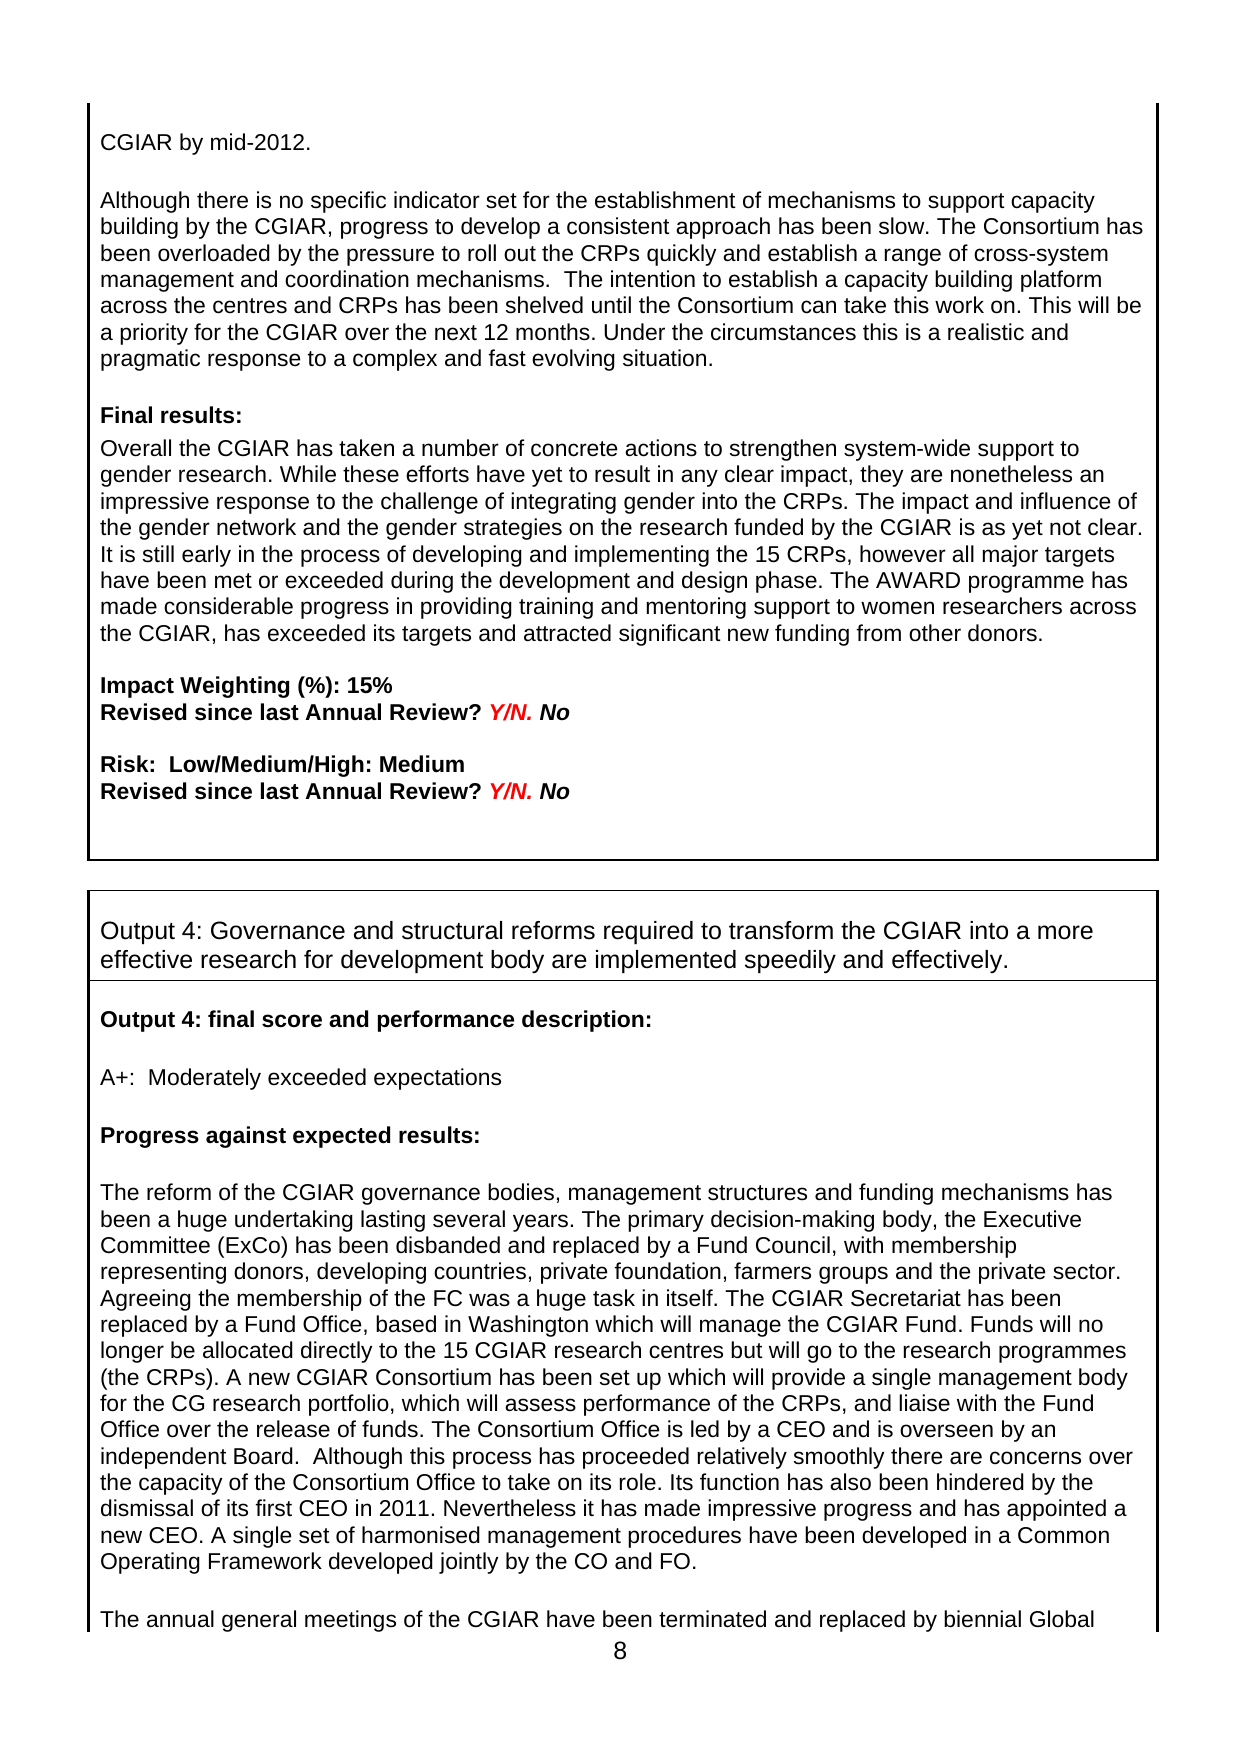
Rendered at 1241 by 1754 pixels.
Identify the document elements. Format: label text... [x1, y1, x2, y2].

table_cell Output 4: final score and performance description: A+: Moderately exceeded expectations Progress against expected results: The reform of the CGIAR governance bodies, management structures and funding mechanisms has been a huge undertaking lasting several years. The primary decision-making body, the Executive Committee (ExCo) has been disbanded and replaced by a Fund Council, with membership representing donors, developing countries, private foundation, farmers groups and the private sector. Agreeing the membership of the FC was a huge task in itself. The CGIAR Secretariat has been replaced by a Fund Office, based in Washington which will manage the CGIAR Fund. Funds will no longer be allocated directly to the 15 CGIAR research centres but will go to the research programmes (the CRPs). A new CGIAR Consortium has been set up which will provide a single management body for the CG research portfolio, which will assess performance of the CRPs, and liaise with the Fund Office over the release of funds. The Consortium Office is led by a CEO and is overseen by an independent Board. Although this process has proceeded relatively smoothly there are concerns over the capacity of the Consortium Office to take on its role. Its function has also been hindered by the dismissal of its first CEO in 2011. Nevertheless it has made impressive progress and has appointed a new CEO. A single set of harmonised management procedures have been developed in a Common Operating Framework developed jointly by the CO and FO. The annual general meetings of the CGIAR have been terminated and replaced by biennial Global [90, 981, 1156, 1632]
table_header Output 4: Governance and structural reforms required to transform the CGIAR into a more effective research for development body are implemented speedily and effectively. [90, 891, 1156, 980]
table_cell CGIAR by mid-2012. Although there is no specific indicator set for the establishment of mechanisms to support capacity building by the CGIAR, progress to develop a consistent approach has been slow. The Consortium has been overloaded by the pressure to roll out the CRPs quickly and establish a range of cross-system management and coordination mechanisms. The intention to establish a capacity building platform across the centres and CRPs has been shelved until the Consortium can take this work on. This will be a priority for the CGIAR over the next 12 months. Under the circumstances this is a realistic and pragmatic response to a complex and fast evolving situation. [90, 103, 1156, 377]
table_cell Final results: Overall the CGIAR has taken a number of concrete actions to strengthen system-wide support to gender research. While these efforts have yet to result in any clear impact, they are nonetheless an impressive response to the challenge of integrating gender into the CRPs. The impact and influence of the gender network and the gender strategies on the research funded by the CGIAR is as yet not clear. It is still early in the process of developing and implementing the 15 CRPs, however all major targets have been met or exceeded during the development and design phase. The AWARD programme has made considerable progress in providing training and mentoring support to women researchers across the CGIAR, has exceeded its targets and attracted significant new funding from other donors. Impact Weighting (%): 15% Revised since last Annual Review? Y/N. No Risk: Low/Medium/High: Medium Revised since last Annual Review? Y/N. No [90, 378, 1156, 859]
